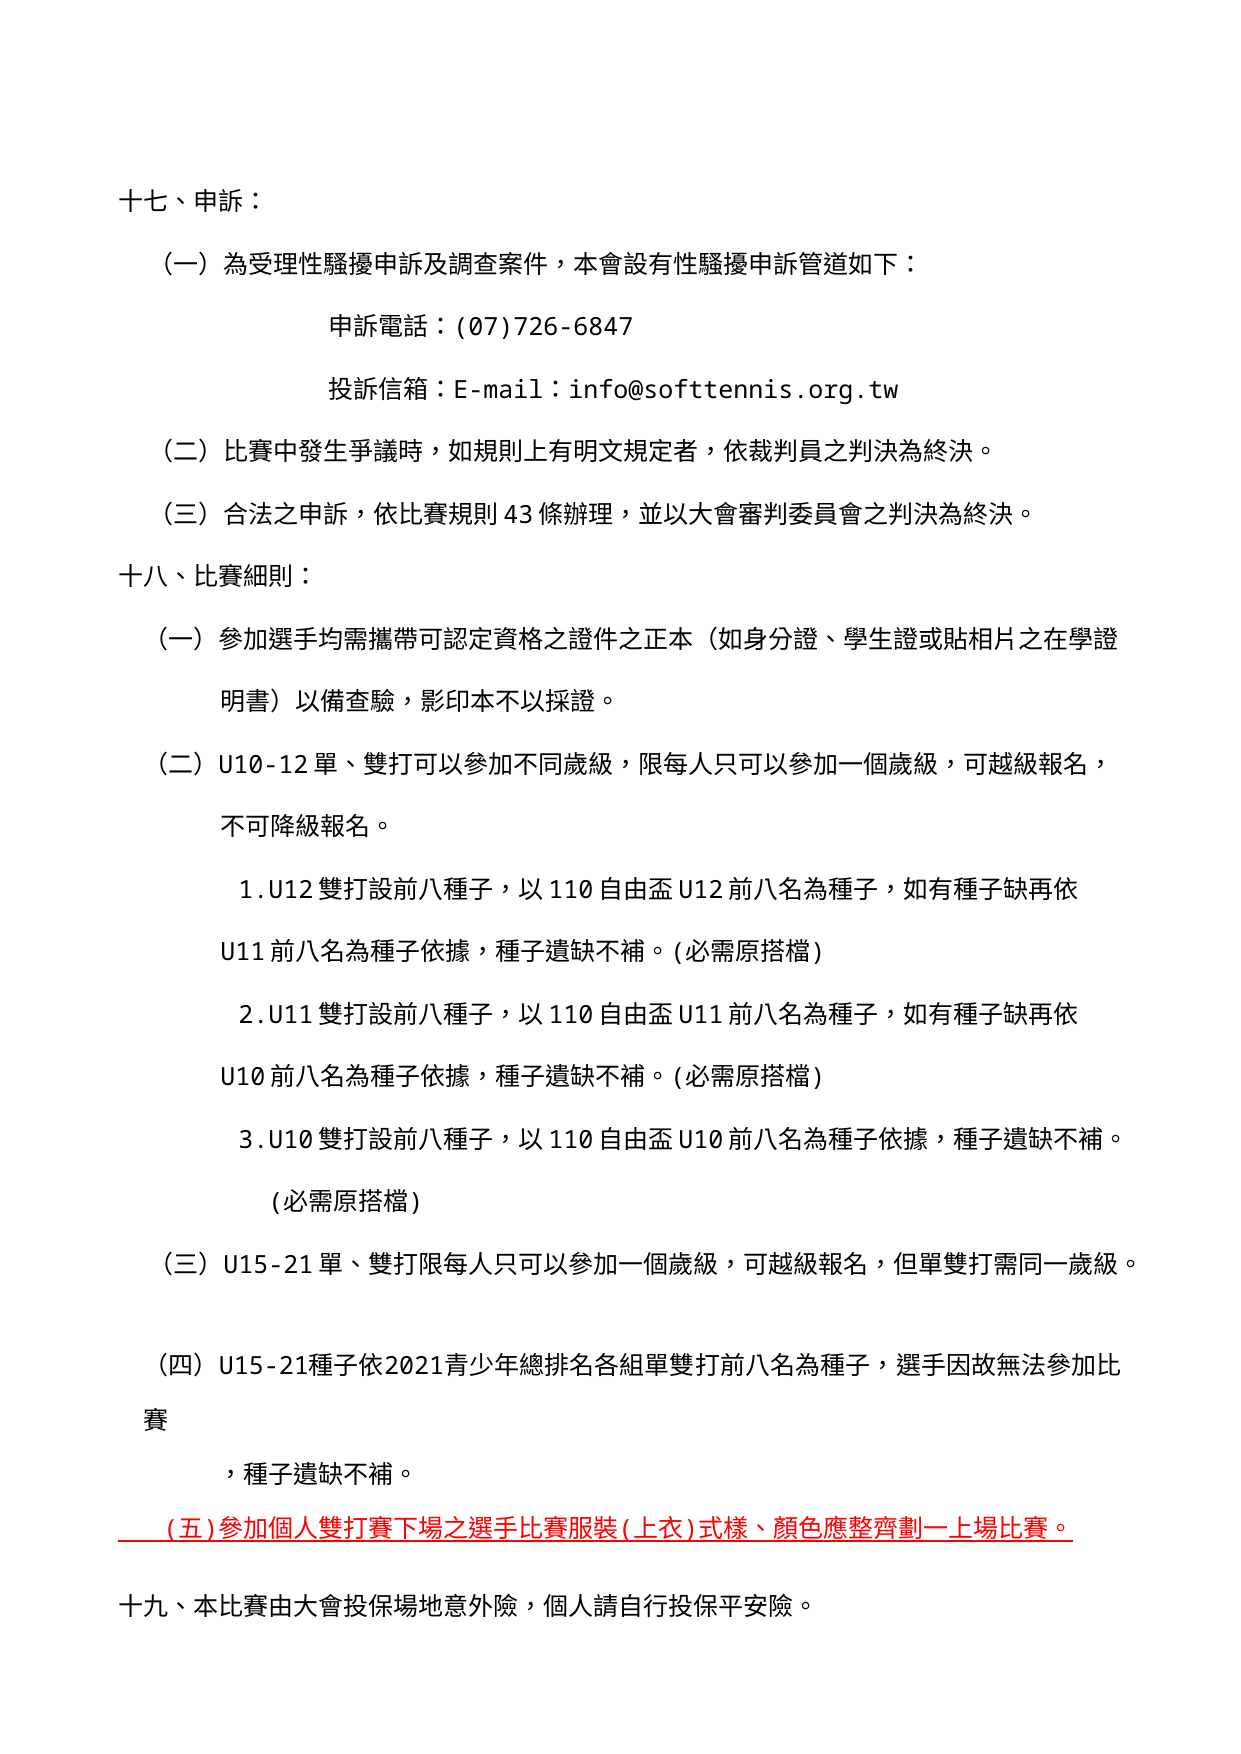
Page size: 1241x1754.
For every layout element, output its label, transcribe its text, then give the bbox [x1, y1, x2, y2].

text 十七、申訴： [118, 158, 1122, 221]
text 十九、本比賽由大會投保場地意外險，個人請自行投保平安險。 [118, 1563, 1122, 1626]
text 申訴電話：(07)726-6847 [118, 283, 1122, 346]
text 2.U11雙打設前八種子，以110自由盃U11前八名為種子，如有種子缺再依U10前八名為種子依據，種子遺缺不補。(必需原搭檔) [118, 971, 1122, 1096]
text （一）為受理性騷擾申訴及調查案件，本會設有性騷擾申訴管道如下： [118, 221, 1122, 283]
text 投訴信箱：E-mail：info@softtennis.org.tw [118, 346, 1122, 408]
text 1.U12雙打設前八種子，以110自由盃U12前八名為種子，如有種子缺再依U11前八名為種子依據，種子遺缺不補。(必需原搭檔) [118, 846, 1122, 971]
text (必需原搭檔) [118, 1158, 1122, 1221]
text (五)參加個人雙打賽下場之選手比賽服裝(上衣)式樣、顏色應整齊劃一上場比賽。 [118, 1509, 1122, 1545]
text ，種子遺缺不補。 [143, 1454, 1122, 1491]
text （四）U15-21種子依2021青少年總排名各組單雙打前八名為種子，選手因故無法參加比賽 [143, 1346, 1122, 1436]
text （三）U15-21單、雙打限每人只可以參加一個歲級，可越級報名，但單雙打需同一歲級。 [118, 1221, 1122, 1283]
text （二）U10-12單、雙打可以參加不同歲級，限每人只可以參加一個歲級，可越級報名，不可降級報名。 [118, 721, 1122, 846]
text 十八、比賽細則： [118, 533, 1122, 596]
text （三）合法之申訴，依比賽規則43條辦理，並以大會審判委員會之判決為終決。 [118, 471, 1122, 533]
text 3.U10雙打設前八種子，以110自由盃U10前八名為種子依據，種子遺缺不補。 [118, 1096, 1122, 1158]
text （一）參加選手均需攜帶可認定資格之證件之正本（如身分證、學生證或貼相片之在學證明書）以備查驗，影印本不以採證。 [118, 596, 1122, 721]
text （二）比賽中發生爭議時，如規則上有明文規定者，依裁判員之判決為終決。 [118, 408, 1122, 471]
